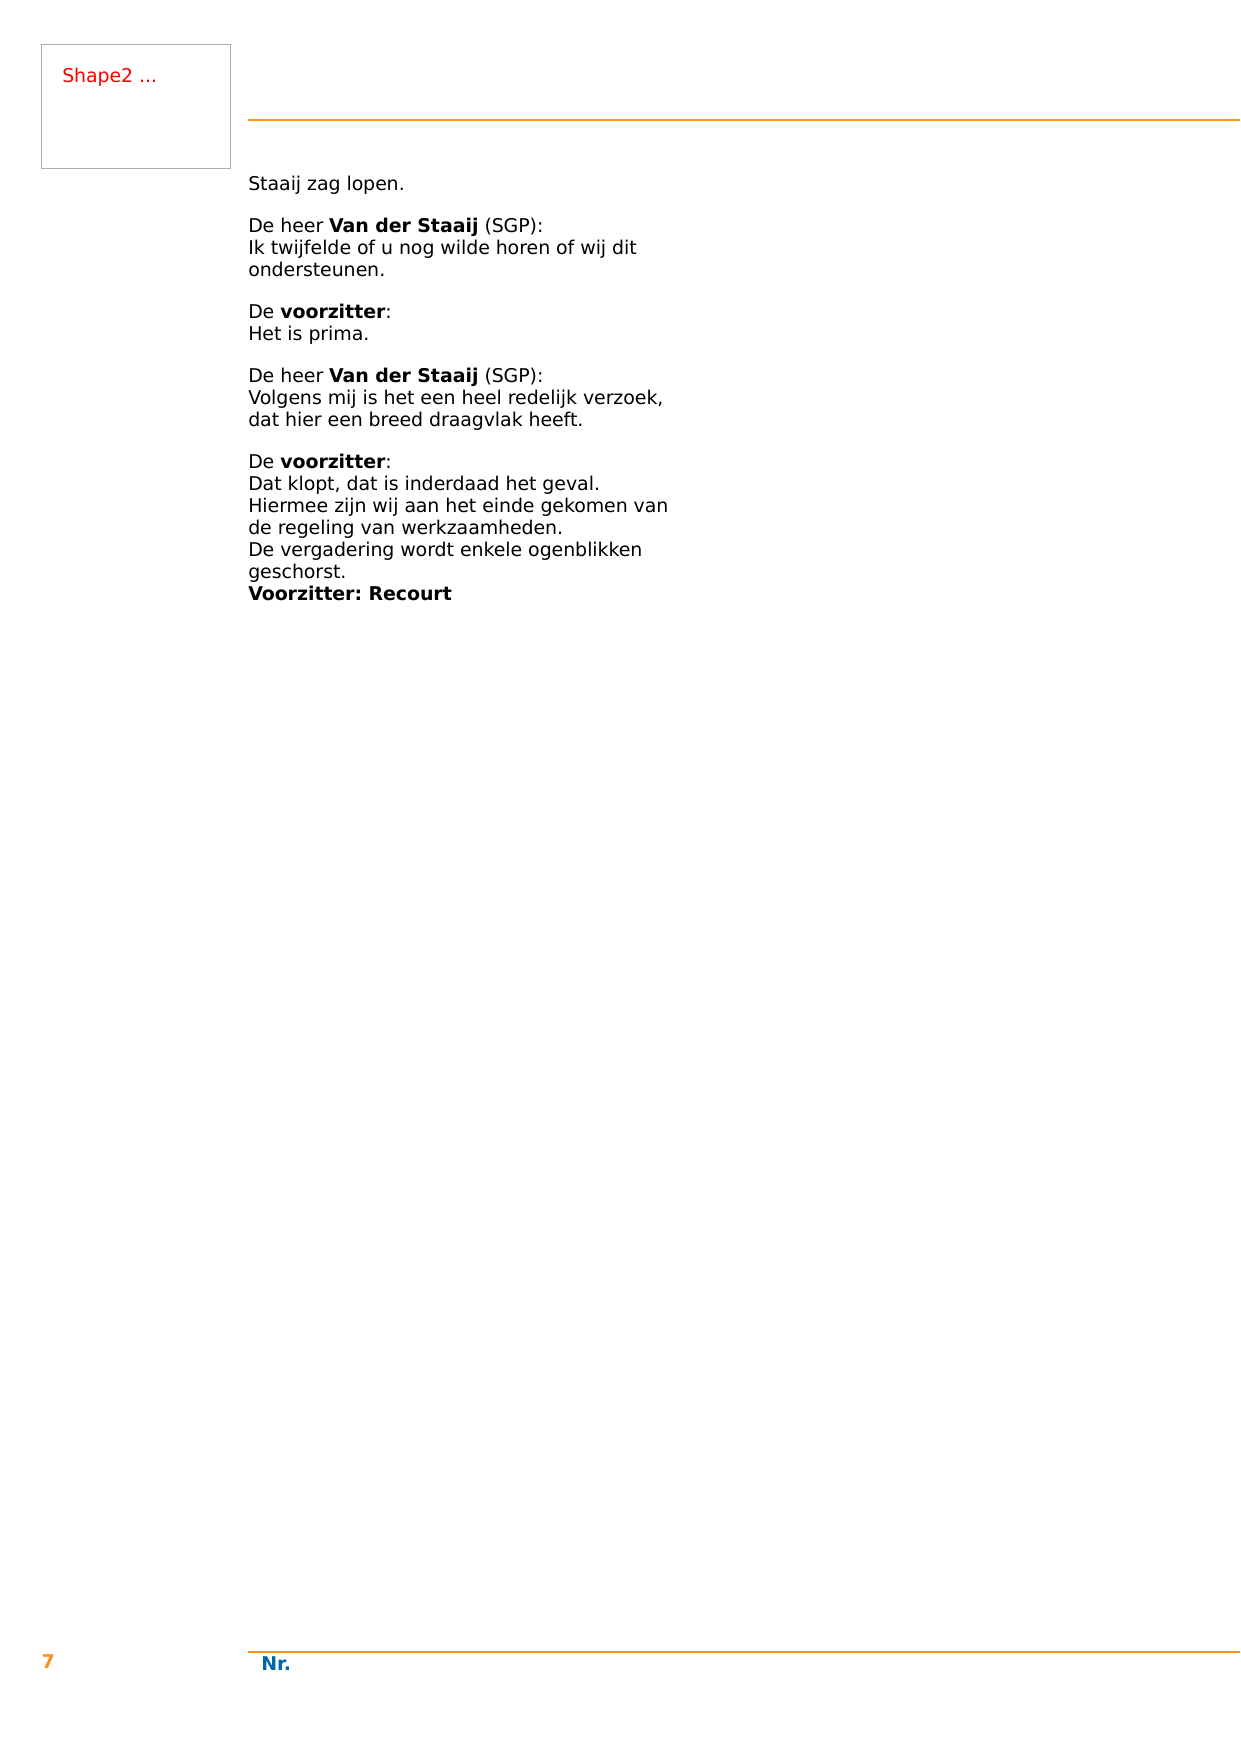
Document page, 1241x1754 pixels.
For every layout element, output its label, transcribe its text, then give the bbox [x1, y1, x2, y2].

text Hiermee zijn wij aan het einde gekomen van de regeling van werkzaamheden. [248, 494, 691, 538]
text Het is prima. [248, 323, 691, 345]
text De heer Van der Staaij (SGP): [248, 215, 691, 237]
text Voorzitter: Recourt [248, 582, 691, 604]
text De voorzitter: [248, 451, 691, 473]
text Ik twijfelde of u nog wilde horen of wij dit ondersteunen. [248, 237, 691, 281]
text Staaij zag lopen. [248, 173, 691, 195]
text Dat klopt, dat is inderdaad het geval. [248, 473, 691, 494]
text Volgens mij is het een heel redelijk verzoek, dat hier een breed draagvlak heeft. [248, 387, 691, 431]
text De voorzitter: [248, 301, 691, 323]
text De heer Van der Staaij (SGP): [248, 365, 691, 387]
text De vergadering wordt enkele ogenblikken geschorst. [248, 538, 691, 582]
